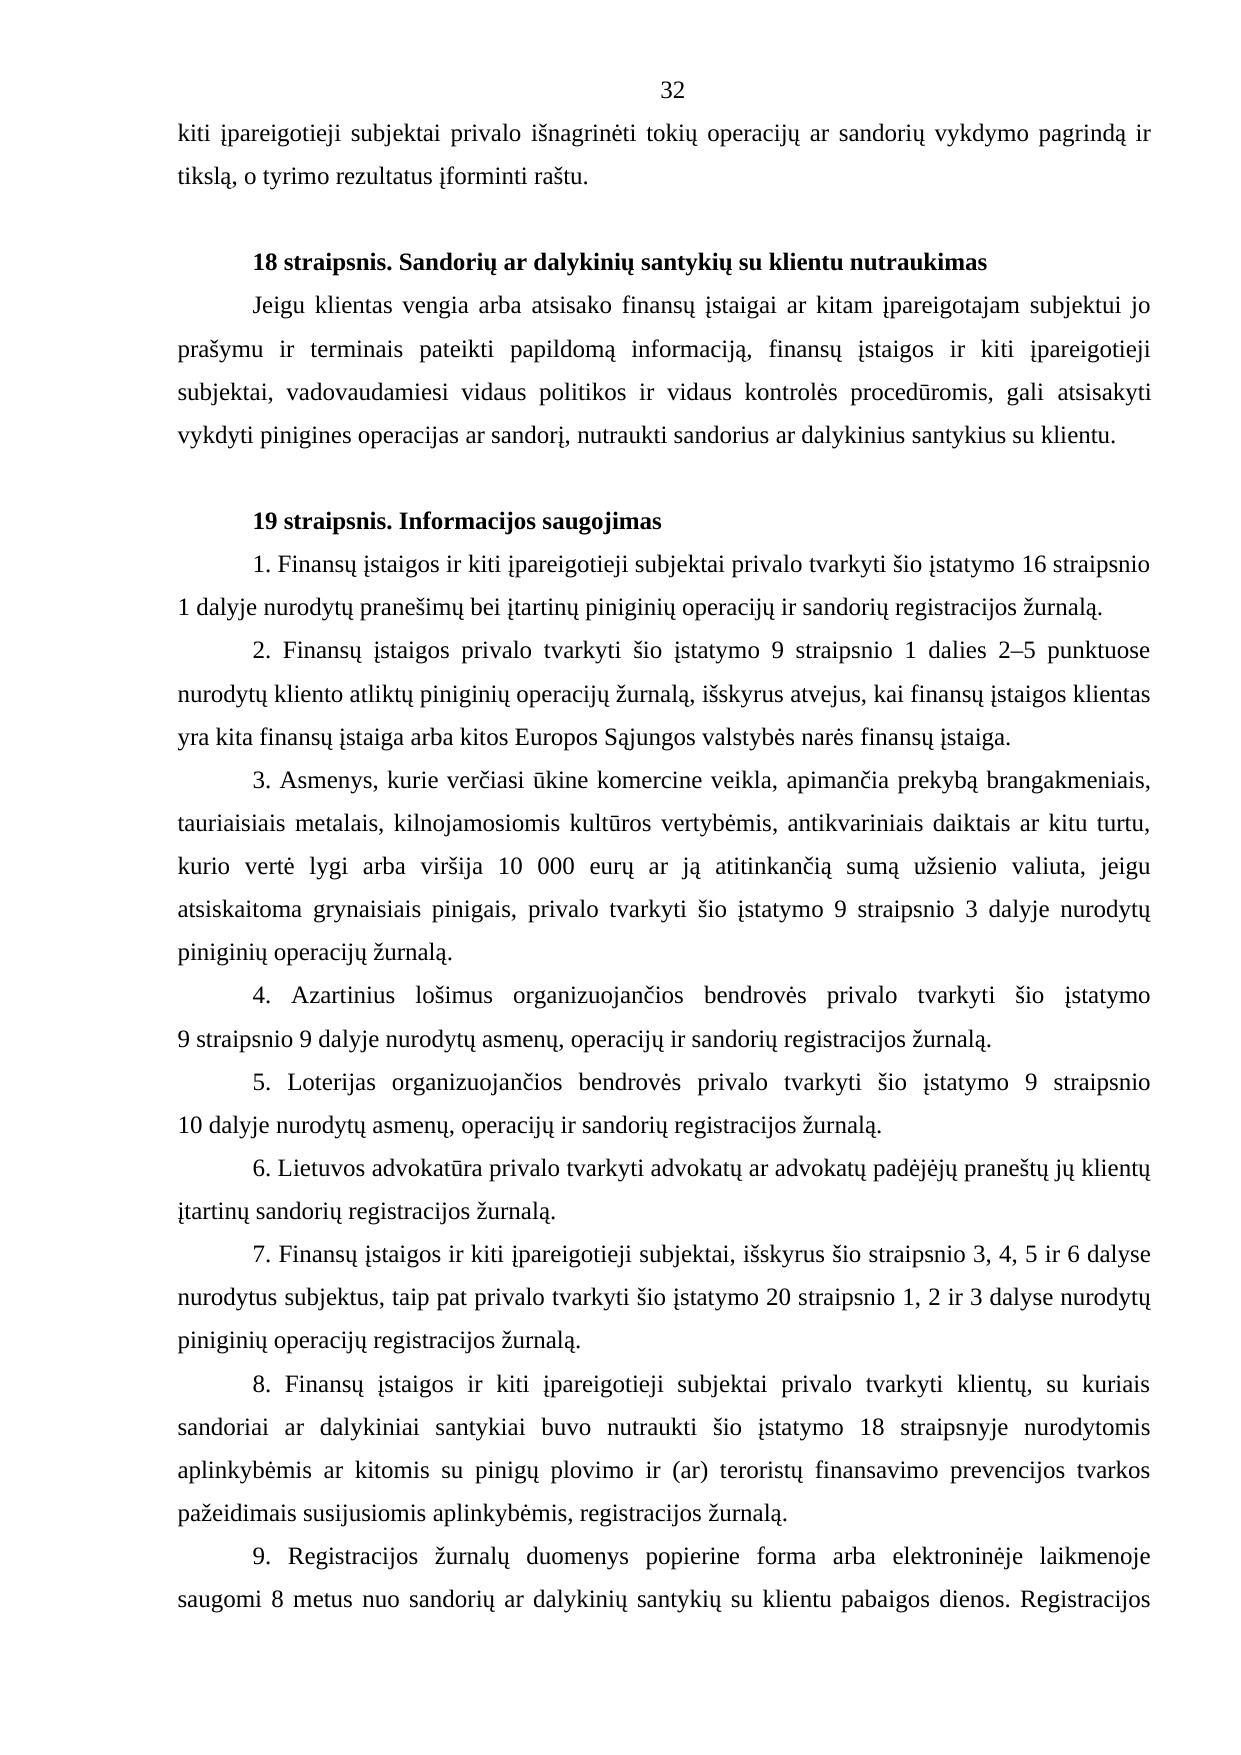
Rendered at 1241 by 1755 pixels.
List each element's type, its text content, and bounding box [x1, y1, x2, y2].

text 5. Loterijas organizuojančios bendrovės privalo tvarkyti šio įstatymo 9 straipsnio 10 dalyje nurodytų asmenų, operacijų ir sandorių registracijos žurnalą. [177, 1067, 1152, 1139]
text 7. Finansų įstaigos ir kiti įpareigotieji subjektai, išskyrus šio straipsnio 3, 4, 5 ir 6 dalyse nurodytus subjektus, taip pat privalo tvarkyti šio įstatymo 20 straipsnio 1, 2 ir 3 dalyse nurodytų piniginių operacijų registracijos žurnalą. [177, 1239, 1152, 1354]
text 2. Finansų įstaigos privalo tvarkyti šio įstatymo 9 straipsnio 1 dalies 2–5 punktuose nurodytų kliento atliktų piniginių operacijų žurnalą, išskyrus atvejus, kai finansų įstaigos klientas yra kita finansų įstaiga arba kitos Europos Sąjungos valstybės narės finansų įstaiga. [177, 636, 1152, 751]
text Jeigu klientas vengia arba atsisako finansų įstaigai ar kitam įpareigotajam subjektui jo prašymu ir terminais pateikti papildomą informaciją, finansų įstaigos ir kiti įpareigotieji subjektai, vadovaudamiesi vidaus politikos ir vidaus kontrolės procedūromis, gali atsisakyti vykdyti pinigines operacijas ar sandorį, nutraukti sandorius ar dalykinius santykius su klientu. [177, 291, 1152, 449]
text 4. Azartinius lošimus organizuojančios bendrovės privalo tvarkyti šio įstatymo 9 straipsnio 9 dalyje nurodytų asmenų, operacijų ir sandorių registracijos žurnalą. [177, 981, 1152, 1052]
text 8. Finansų įstaigos ir kiti įpareigotieji subjektai privalo tvarkyti klientų, su kuriais sandoriai ar dalykiniai santykiai buvo nutraukti šio įstatymo 18 straipsnyje nurodytomis aplinkybėmis ar kitomis su pinigų plovimo ir (ar) teroristų finansavimo prevencijos tvarkos pažeidimais susijusiomis aplinkybėmis, registracijos žurnalą. [177, 1369, 1152, 1527]
text 6. Lietuvos advokatūra privalo tvarkyti advokatų ar advokatų padėjėjų praneštų jų klientų įtartinų sandorių registracijos žurnalą. [177, 1153, 1152, 1225]
text kiti įpareigotieji subjektai privalo išnagrinėti tokių operacijų ar sandorių vykdymo pagrindą ir tikslą, o tyrimo rezultatus įforminti raštu. [177, 118, 1152, 190]
text 19 straipsnis. Informacijos saugojimas [177, 506, 1152, 535]
text 9. Registracijos žurnalų duomenys popierine forma arba elektroninėje laikmenoje saugomi 8 metus nuo sandorių ar dalykinių santykių su klientu pabaigos dienos. Registracijos [177, 1541, 1152, 1613]
text 18 straipsnis. Sandorių ar dalykinių santykių su klientu nutraukimas [177, 247, 1152, 276]
text 3. Asmenys, kurie verčiasi ūkine komercine veikla, apimančia prekybą brangakmeniais, tauriaisiais metalais, kilnojamosiomis kultūros vertybėmis, antikvariniais daiktais ar kitu turtu, kurio vertė lygi arba viršija 10 000 eurų ar ją atitinkančią sumą užsienio valiuta, jeigu atsiskaitoma grynaisiais pinigais, privalo tvarkyti šio įstatymo 9 straipsnio 3 dalyje nurodytų piniginių operacijų žurnalą. [177, 765, 1152, 966]
text 1. Finansų įstaigos ir kiti įpareigotieji subjektai privalo tvarkyti šio įstatymo 16 straipsnio 1 dalyje nurodytų pranešimų bei įtartinų piniginių operacijų ir sandorių registracijos žurnalą. [177, 549, 1152, 621]
